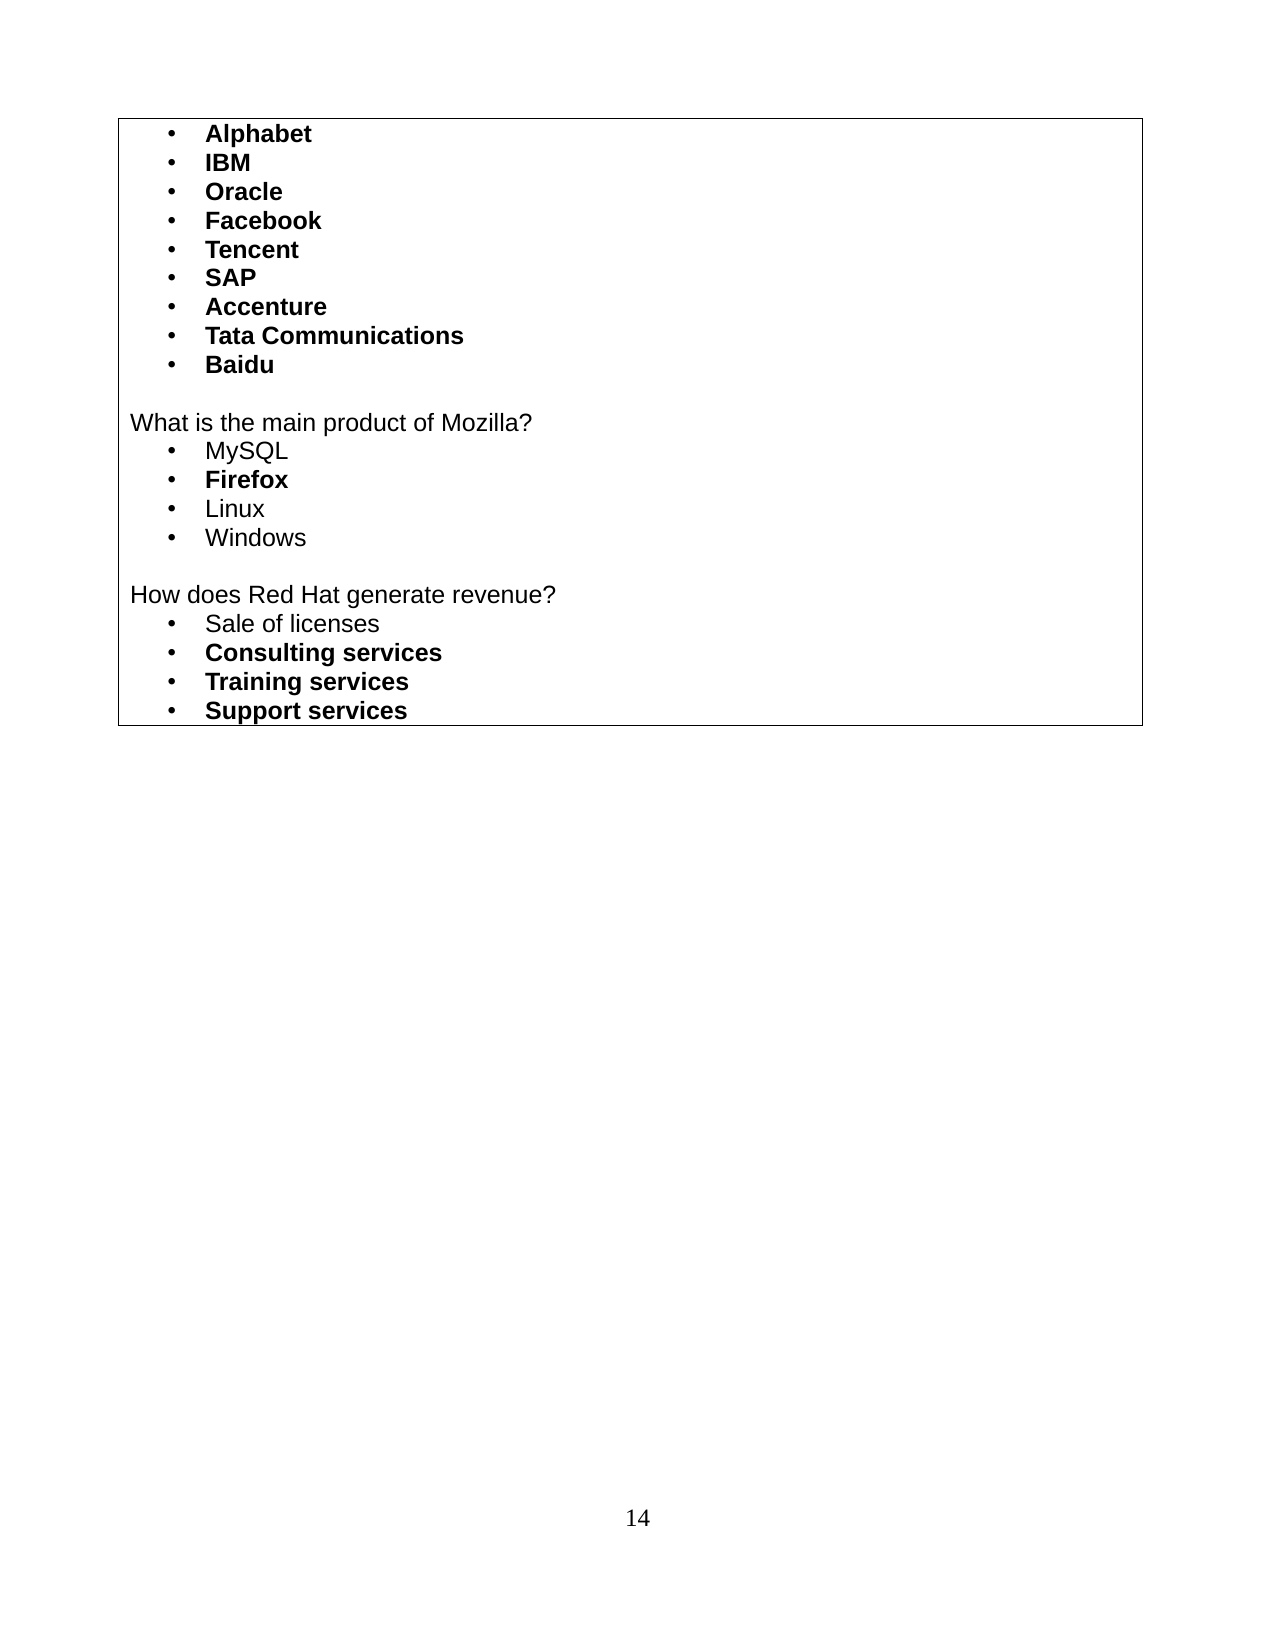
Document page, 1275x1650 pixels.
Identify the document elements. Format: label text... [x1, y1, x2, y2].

table_cell Assessment text In this section you will be asked three questions to confirm you understand FOSS commercial purposes and providers. All multiple multiple choice Which out of the ten biggest software companies are members of the Linux Foundation? Microsoft Alphabet IBM Oracle Facebook Tencent SAP Accenture Tata Communications Baidu What is the main product of Mozilla? MySQL Firefox Linux Windows How does Red Hat generate revenue? Sale of licenses Consulting services Training services Support services [119, 119, 1142, 725]
